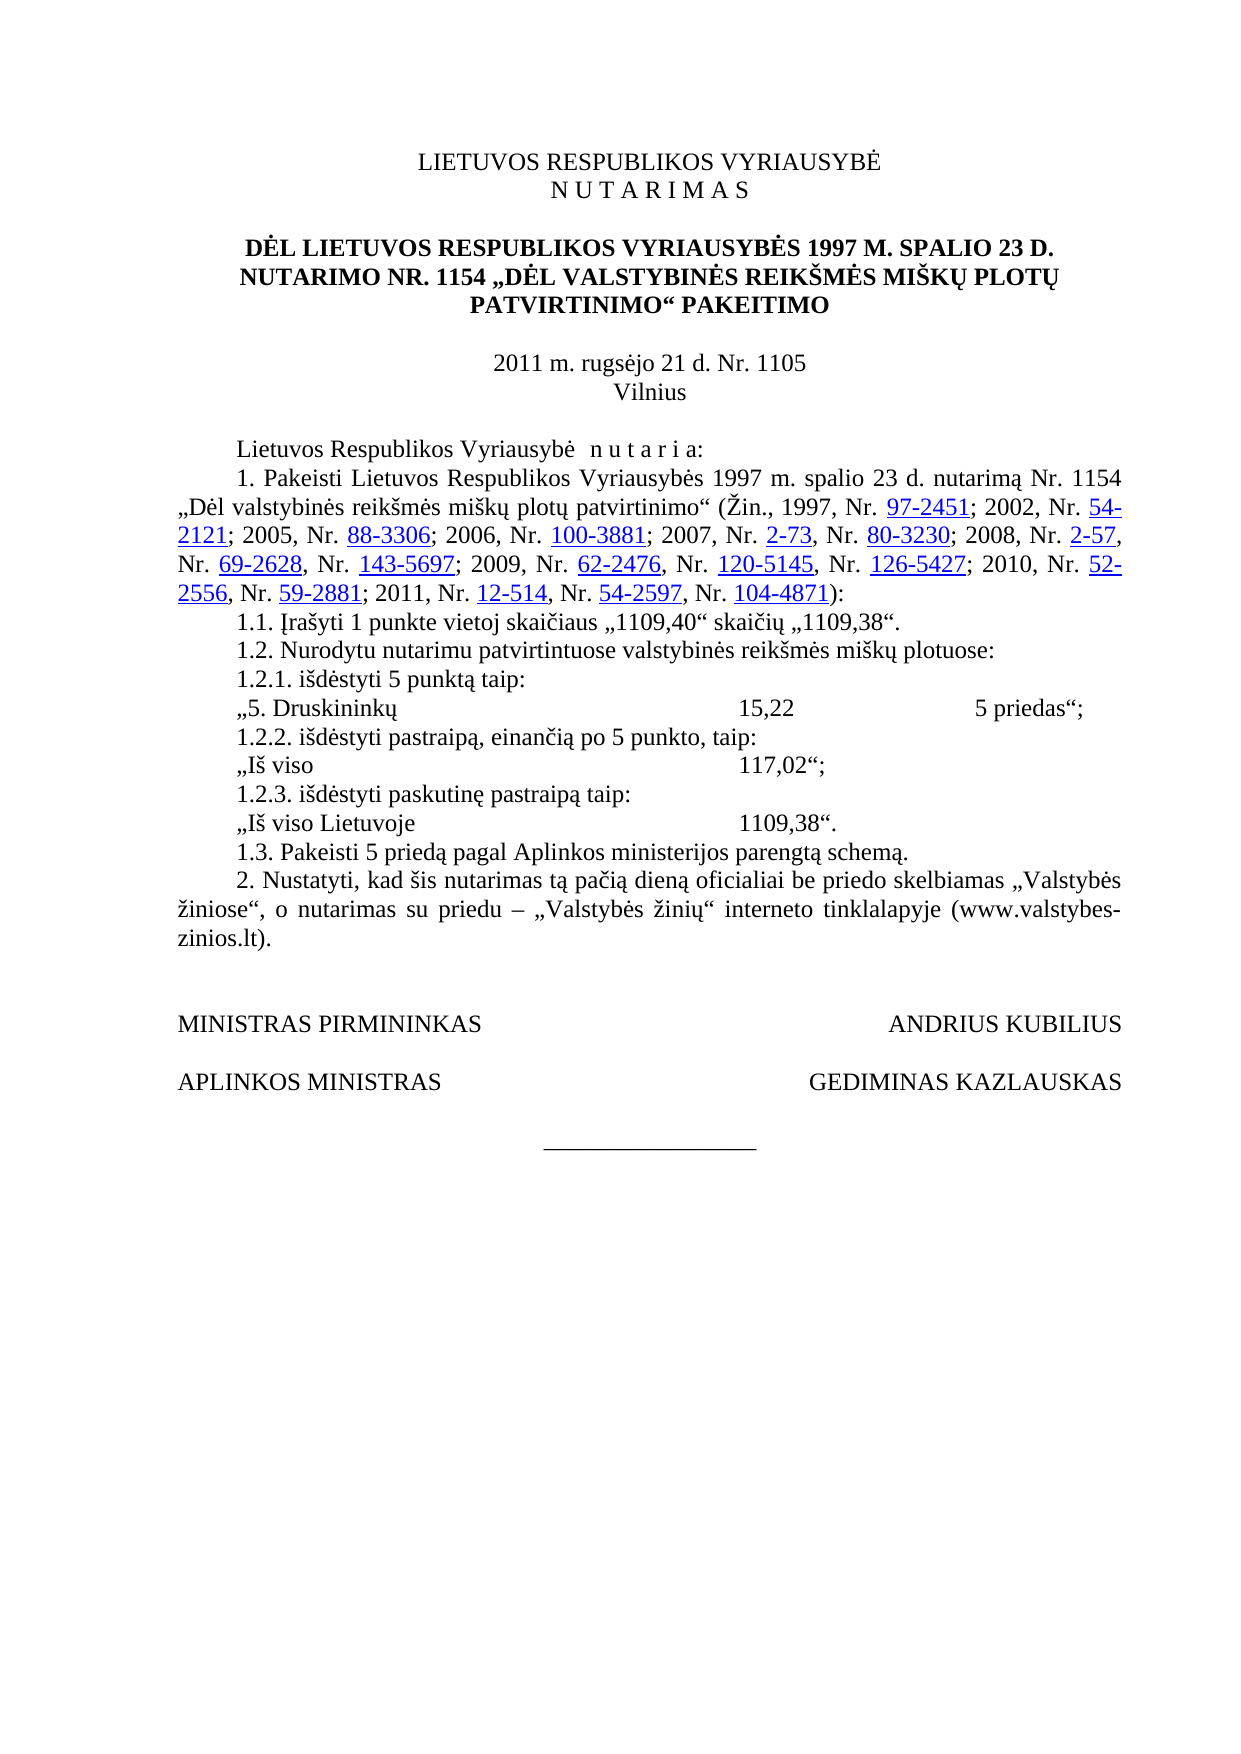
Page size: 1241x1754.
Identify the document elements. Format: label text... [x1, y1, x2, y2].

text 1.2. Nurodytu nutarimu patvirtintuose valstybinės reikšmės miškų plotuose: [177, 636, 1122, 664]
text 1.2.1. išdėstyti 5 punktą taip: [177, 664, 1122, 693]
text 1. Pakeisti Lietuvos Respublikos Vyriausybės 1997 m. spalio 23 d. nutarimą Nr. 1154 „Dėl valstybinės reikšmės miškų plotų patvirtinimo“ (Žin., 1997, Nr. 97-2451; 2002, Nr. 54-2121; 2005, Nr. 88-3306; 2006, Nr. 100-3881; 2007, Nr. 2-73, Nr. 80-3230; 2008, Nr. 2-57, Nr. 69-2628, Nr. 143-5697; 2009, Nr. 62-2476, Nr. 120-5145, Nr. 126-5427; 2010, Nr. 52-2556, Nr. 59-2881; 2011, Nr. 12-514, Nr. 54-2597, Nr. 104-4871): [177, 463, 1122, 607]
text NUTARIMAS [177, 176, 1122, 204]
text MINISTRAS PIRMININKAS ANDRIUS KUBILIUS [177, 1009, 1122, 1038]
text 1.3. Pakeisti 5 priedą pagal Aplinkos ministerijos parengtą schemą. [177, 837, 1122, 866]
text 2. Nustatyti, kad šis nutarimas tą pačią dieną oficialiai be priedo skelbiamas „Valstybės žiniose“, o nutarimas su priedu – „Valstybės žinių“ interneto tinklalapyje (www.valstybes-zinios.lt). [177, 866, 1122, 952]
text 2011 m. rugsėjo 21 d. Nr. 1105 [177, 348, 1122, 377]
text 1.2.2. išdėstyti pastraipą, einančią po 5 punkto, taip: [177, 722, 1122, 751]
text „Iš viso 117,02“; [177, 751, 1122, 779]
text _________________ [177, 1124, 1122, 1153]
text Vilnius [177, 377, 1122, 406]
text APLINKOS MINISTRAS GEDIMINAS KAZLAUSKAS [177, 1067, 1122, 1096]
text 1.2.3. išdėstyti paskutinę pastraipą taip: [177, 779, 1122, 808]
text Lietuvos Respublikos Vyriausybė [177, 147, 1122, 176]
text „5. Druskininkų 15,22 5 priedas“; [177, 693, 1122, 722]
text DĖL LIETUVOS RESPUBLIKOS VYRIAUSYBĖS 1997 M. SPALIO 23 D. NUTARIMO NR. 1154 „DĖL VALSTYBINĖS REIKŠMĖS MIŠKŲ PLOTŲ PATVIRTINIMO“ PAKEITIMO [177, 233, 1122, 319]
text 1.1. Įrašyti 1 punkte vietoj skaičiaus „1109,40“ skaičių „1109,38“. [177, 607, 1122, 636]
text Lietuvos Respublikos Vyriausybė nutaria: [177, 434, 1122, 463]
text „Iš viso Lietuvoje 1109,38“. [177, 808, 1122, 837]
